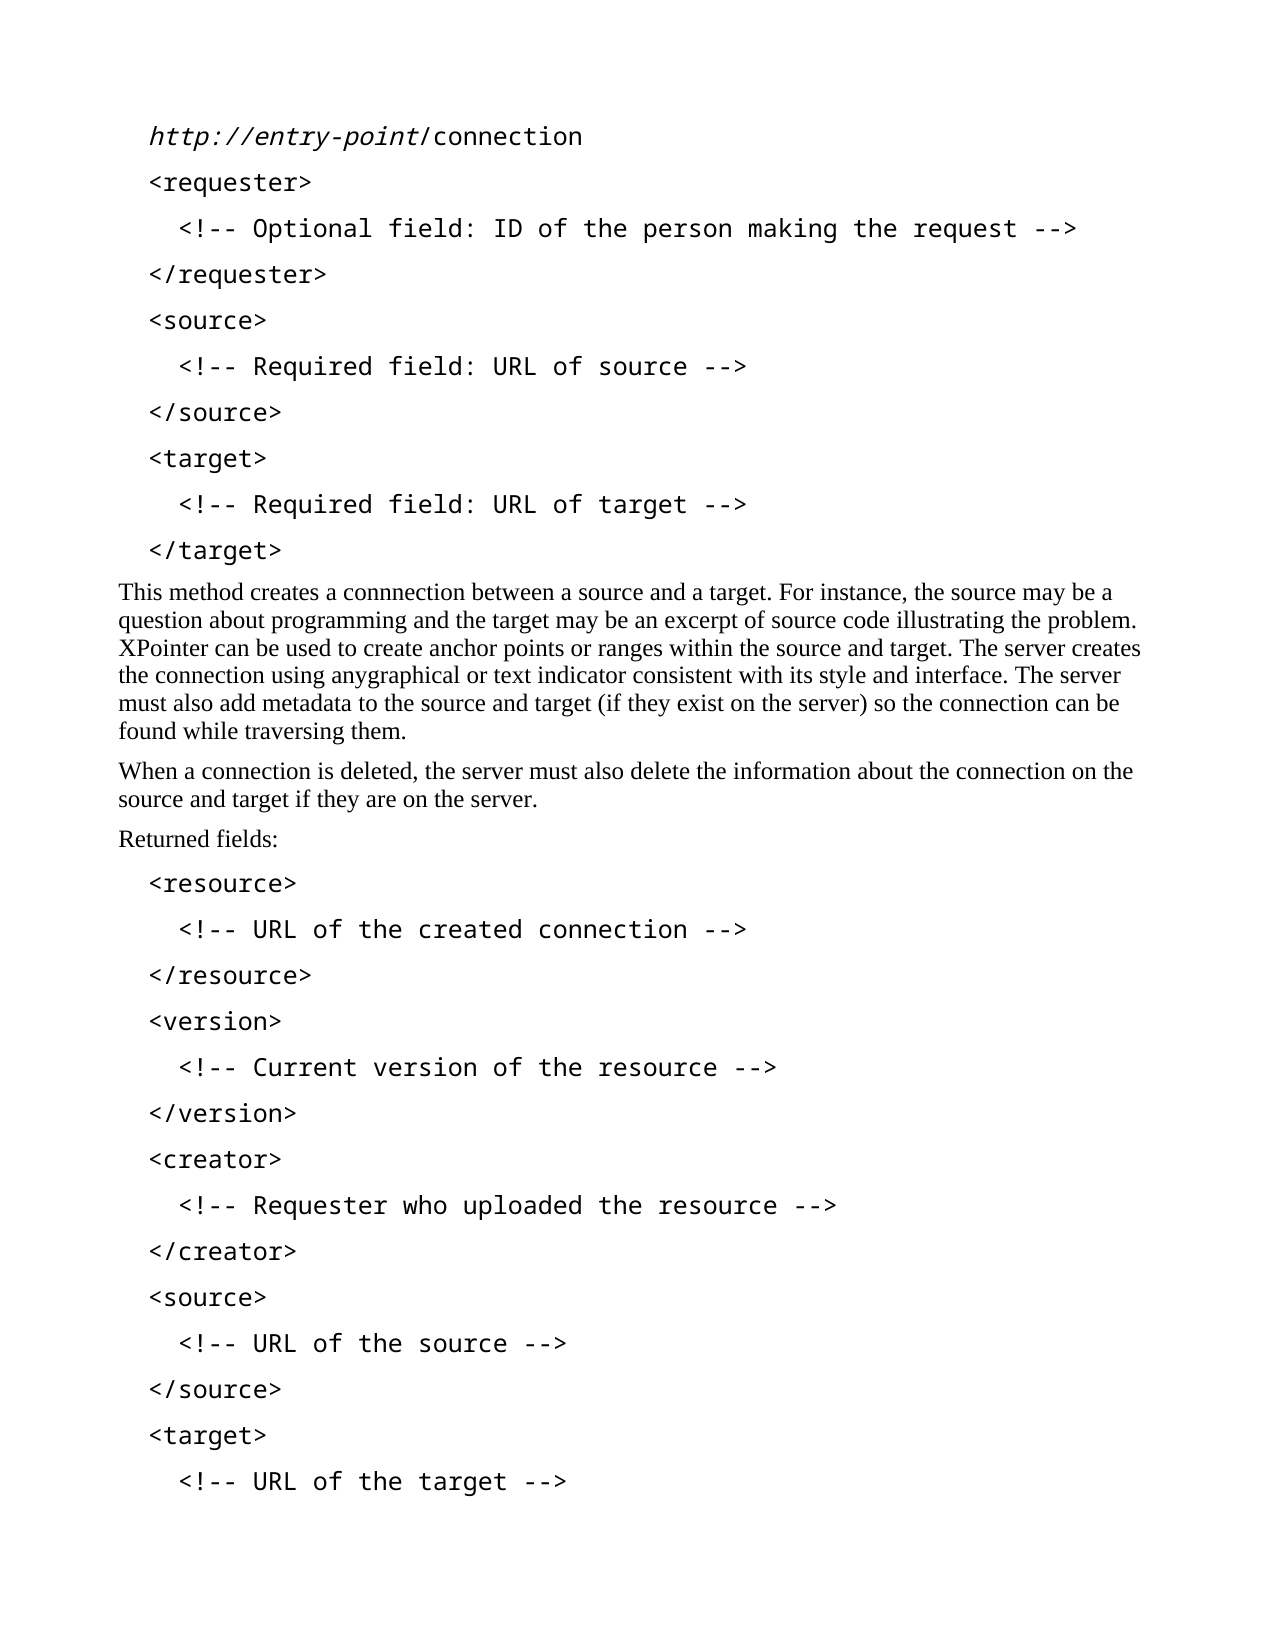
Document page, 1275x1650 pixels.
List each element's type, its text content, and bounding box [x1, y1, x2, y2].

text This method creates a connnection between a source and a target. For instance, the source may be a question about programming and the target may be an excerpt of source code illustrating the problem. XPointer can be used to create anchor points or ranges within the source and target. The server creates the connection using anygraphical or text indicator consistent with its style and interface. The server must also add metadata to the source and target (if they exist on the server) so the connection can be found while traversing them. [118, 578, 1157, 745]
text http://entry-point/connection [148, 118, 1157, 152]
text <source> [148, 302, 1157, 336]
text Returned fields: [118, 825, 1157, 853]
text <!-- URL of the source --> [148, 1326, 1157, 1360]
text <version> [148, 1003, 1157, 1038]
text </creator> [148, 1234, 1157, 1268]
text <source> [148, 1280, 1157, 1314]
text <!-- Requester who uploaded the resource --> [148, 1188, 1157, 1222]
text <!-- URL of the target --> [148, 1464, 1157, 1498]
text <!-- Current version of the resource --> [148, 1049, 1157, 1084]
text </requester> [148, 256, 1157, 290]
text <target> [148, 1418, 1157, 1452]
text <!-- URL of the created connection --> [148, 911, 1157, 946]
text <resource> [148, 865, 1157, 899]
text When a connection is deleted, the server must also delete the information about the connection on the source and target if they are on the server. [118, 757, 1157, 813]
text </source> [148, 394, 1157, 428]
text </version> [148, 1096, 1157, 1130]
text <target> [148, 440, 1157, 474]
text <!-- Required field: URL of target --> [148, 486, 1157, 521]
text </resource> [148, 957, 1157, 992]
text <requester> [148, 164, 1157, 198]
text <creator> [148, 1142, 1157, 1176]
text </target> [148, 532, 1157, 567]
text <!-- Optional field: ID of the person making the request --> [148, 210, 1157, 244]
text <!-- Required field: URL of source --> [148, 348, 1157, 382]
text </source> [148, 1372, 1157, 1406]
